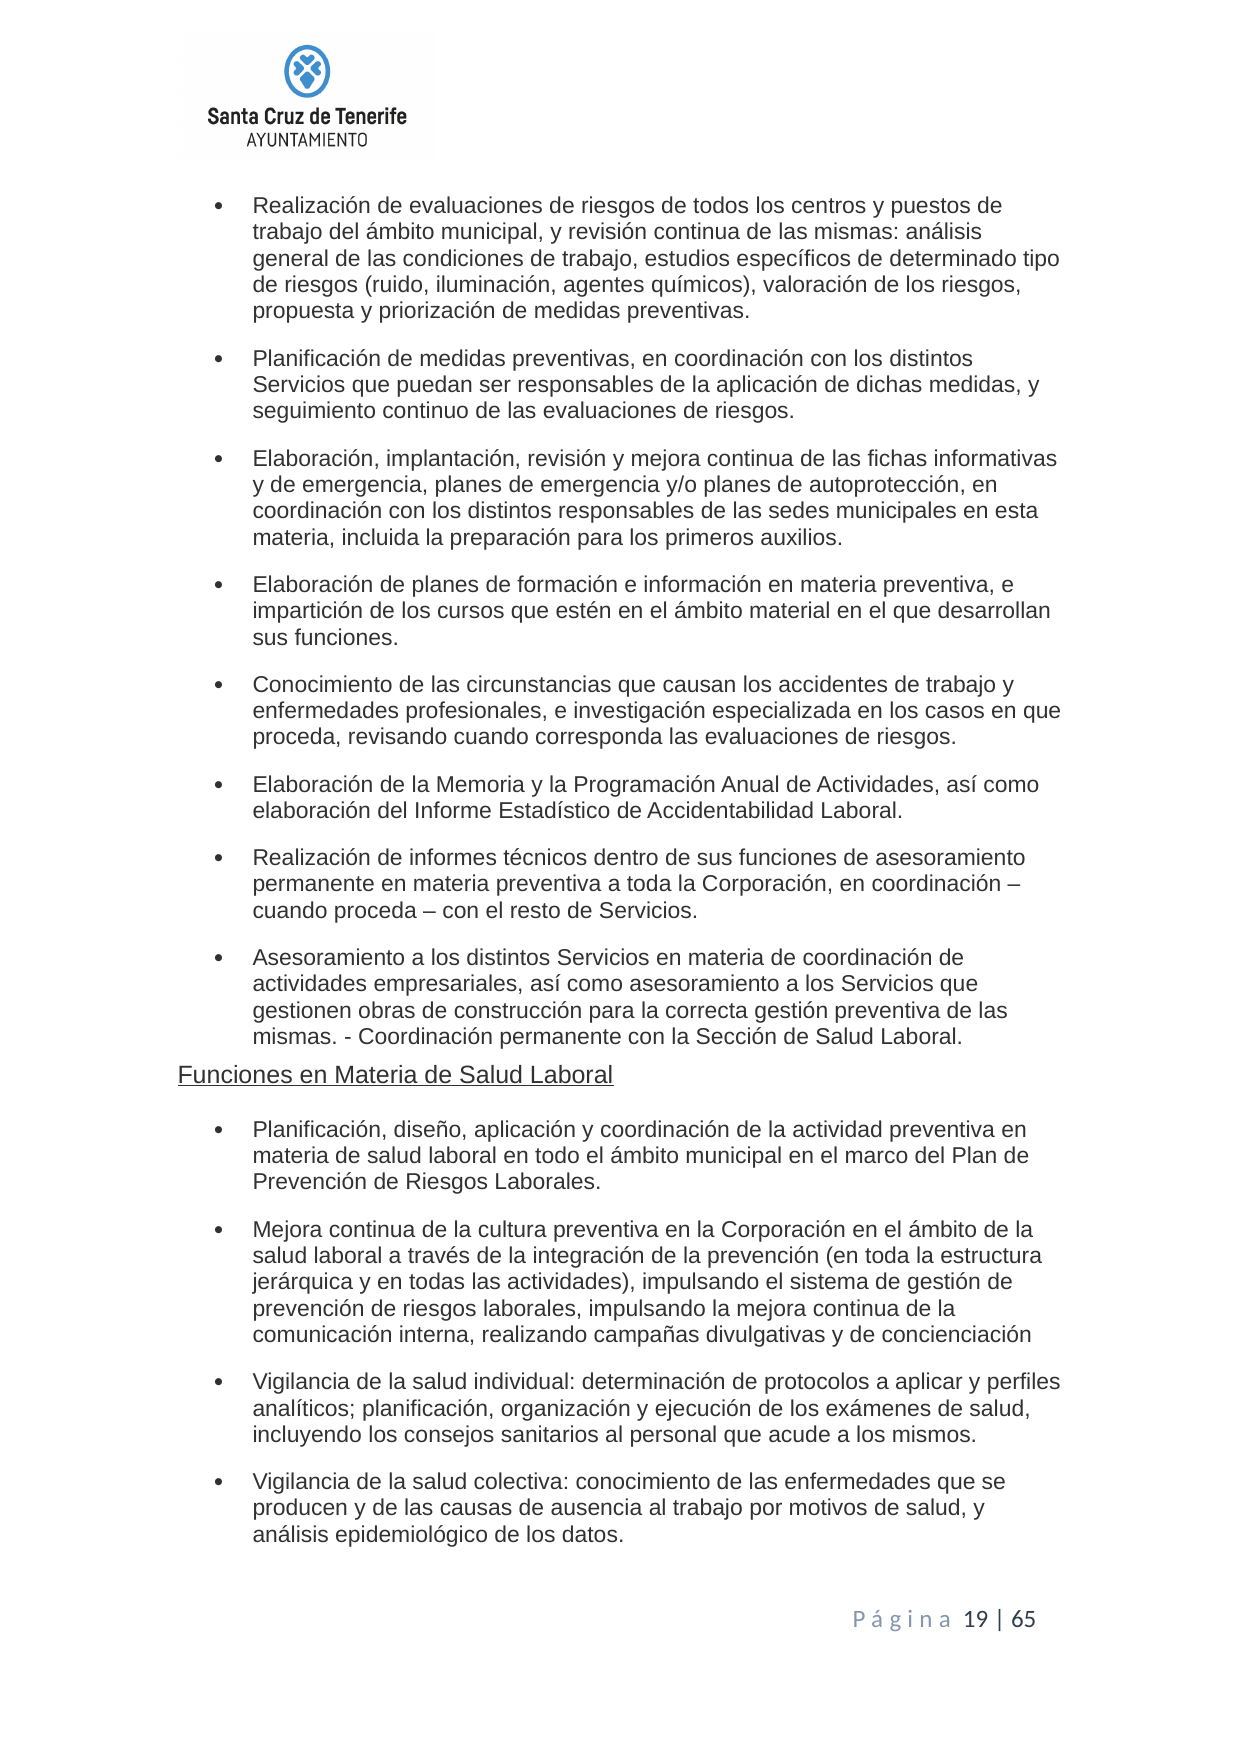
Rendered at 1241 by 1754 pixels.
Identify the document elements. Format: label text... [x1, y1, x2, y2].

list Planificación de medidas preventivas, en coordinación con los distintos Servicios que puedan ser responsables de la aplicación de dichas medidas, y seguimiento continuo de las evaluaciones de riesgos. [215, 344, 1063, 424]
list Vigilancia de la salud colectiva: conocimiento de las enfermedades que se producen y de las causas de ausencia al trabajo por motivos de salud, y análisis epidemiológico de los datos. [215, 1468, 1063, 1547]
list Elaboración de la Memoria y la Programación Anual de Actividades, así como elaboración del Informe Estadístico de Accidentabilidad Laboral. [215, 771, 1063, 823]
list Vigilancia de la salud individual: determinación de protocolos a aplicar y perfiles analíticos; planificación, organización y ejecución de los exámenes de salud, incluyendo los consejos sanitarios al personal que acude a los mismos. [215, 1368, 1063, 1447]
list Conocimiento de las circunstancias que causan los accidentes de trabajo y enfermedades profesionales, e investigación especializada en los casos en que proceda, revisando cuando corresponda las evaluaciones de riesgos. [215, 671, 1063, 750]
list Asesoramiento a los distintos Servicios en materia de coordinación de actividades empresariales, así como asesoramiento a los Servicios que gestionen obras de construcción para la correcta gestión preventiva de las mismas. - Coordinación permanente con la Sección de Salud Laboral. [215, 944, 1063, 1049]
list Elaboración de planes de formación e información en materia preventiva, e impartición de los cursos que estén en el ámbito material en el que desarrollan sus funciones. [215, 571, 1063, 650]
list Realización de evaluaciones de riesgos de todos los centros y puestos de trabajo del ámbito municipal, y revisión continua de las mismas: análisis general de las condiciones de trabajo, estudios específicos de determinado tipo de riesgos (ruido, iluminación, agentes químicos), valoración de los riesgos, propuesta y priorización de medidas preventivas. [215, 192, 1063, 324]
list Planificación, diseño, aplicación y coordinación de la actividad preventiva en materia de salud laboral en todo el ámbito municipal en el marco del Plan de Prevención de Riesgos Laborales. [215, 1116, 1063, 1195]
list Realización de informes técnicos dentro de sus funciones de asesoramiento permanente en materia preventiva a toda la Corporación, en coordinación – cuando proceda – con el resto de Servicios. [215, 844, 1063, 923]
list Elaboración, implantación, revisión y mejora continua de las fichas informativas y de emergencia, planes de emergencia y/o planes de autoprotección, en coordinación con los distintos responsables de las sedes municipales en esta materia, incluida la preparación para los primeros auxilios. [215, 444, 1063, 550]
list Mejora continua de la cultura preventiva en la Corporación en el ámbito de la salud laboral a través de la integración de la prevención (en toda la estructura jerárquica y en todas las actividades), impulsando el sistema de gestión de prevención de riesgos laborales, impulsando la mejora continua de la comunicación interna, realizando campañas divulgativas y de concienciación [215, 1216, 1063, 1347]
text Funciones en Materia de Salud Laboral [177, 1060, 1063, 1088]
